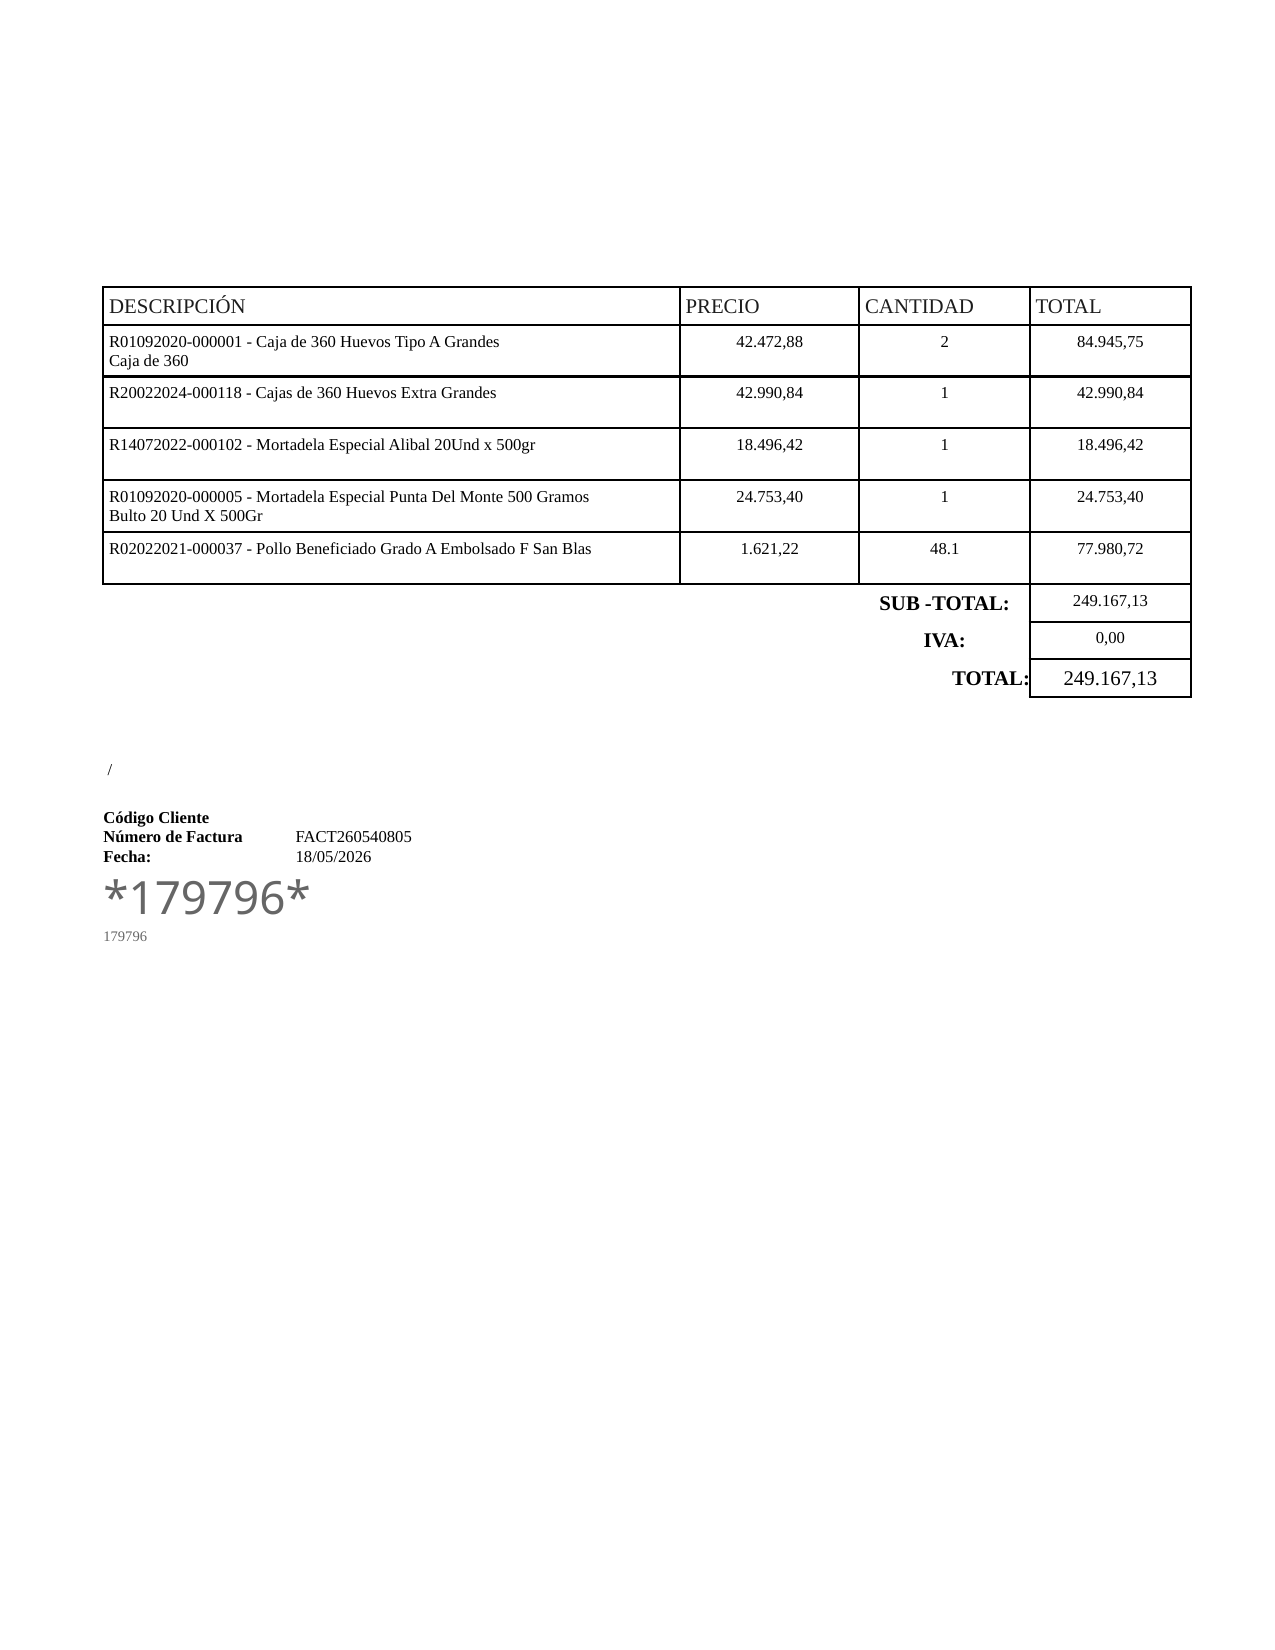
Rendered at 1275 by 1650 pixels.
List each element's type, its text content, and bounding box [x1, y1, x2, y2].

table_header PRECIO [681, 288, 858, 323]
table_cell / [103, 760, 858, 779]
table_header CANTIDAD [860, 288, 1029, 323]
table_cell 2 [860, 326, 1029, 375]
table_cell Fecha: [103, 846, 295, 866]
table_cell 1 [860, 429, 1029, 479]
table_header [295, 808, 517, 827]
table_cell 18/05/2026 [295, 846, 517, 866]
table_cell 18.496,42 [681, 429, 858, 479]
table_cell [103, 722, 858, 741]
table_cell 48.1 [860, 533, 1029, 583]
table_cell 1 [860, 481, 1029, 531]
table_cell R01092020-000001 - Caja de 360 Huevos Tipo A Grandes Caja de 360 [104, 326, 679, 375]
table_cell 42.990,84 [681, 378, 858, 427]
table_cell IVA: [859, 621, 1029, 658]
table_header TOTAL [1031, 288, 1190, 323]
table_cell 18.496,42 [1031, 429, 1190, 479]
table_cell SUB -TOTAL: [859, 585, 1029, 621]
table_cell R20022024-000118 - Cajas de 360 Huevos Extra Grandes [104, 378, 679, 427]
table_cell 77.980,72 [1031, 533, 1190, 583]
text *179796* [103, 866, 1137, 928]
table_cell R01092020-000005 - Mortadela Especial Punta Del Monte 500 Gramos Bulto 20 Und X 500Gr [104, 481, 679, 531]
table_cell 1.621,22 [681, 533, 858, 583]
text 179796 [103, 928, 1137, 945]
table_cell Número de Factura [103, 827, 295, 846]
table_cell 84.945,75 [1031, 326, 1190, 375]
table_header DESCRIPCIÓN [104, 288, 679, 323]
table_cell 42.990,84 [1031, 378, 1190, 427]
table_cell 0,00 [1031, 623, 1190, 658]
table_cell 42.472,88 [681, 326, 858, 375]
table_cell 249.167,13 [1031, 585, 1190, 621]
table_header [103, 698, 858, 722]
table_cell 24.753,40 [1031, 481, 1190, 531]
table_cell FACT260540805 [295, 827, 517, 846]
table_cell [103, 741, 858, 760]
table_cell R02022021-000037 - Pollo Beneficiado Grado A Embolsado F San Blas [104, 533, 679, 583]
table_header Código Cliente [103, 808, 295, 827]
table_cell 24.753,40 [681, 481, 858, 531]
table_cell 249.167,13 [1031, 660, 1190, 696]
table_cell 1 [860, 378, 1029, 427]
table_cell [103, 585, 859, 696]
table_cell R14072022-000102 - Mortadela Especial Alibal 20Und x 500gr [104, 429, 679, 479]
table_cell TOTAL: [859, 658, 1029, 696]
